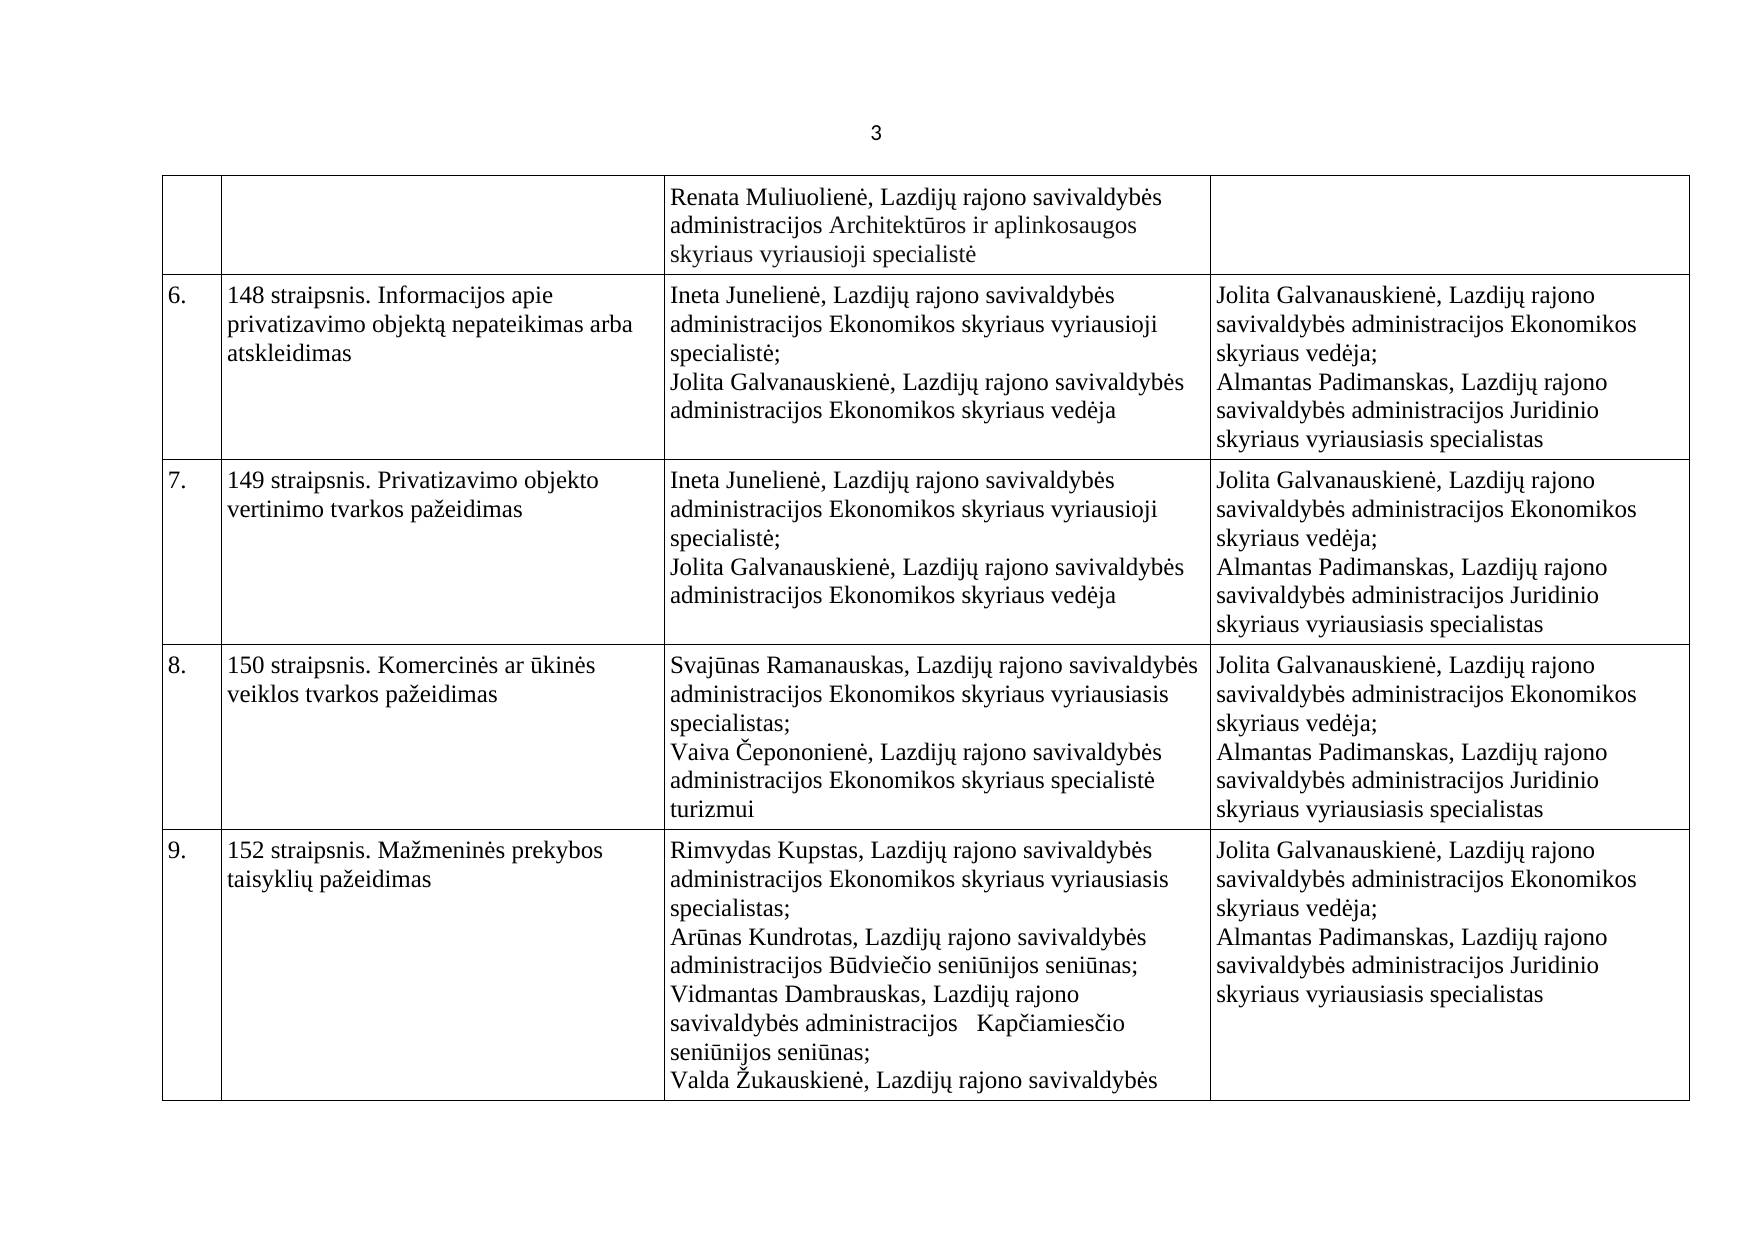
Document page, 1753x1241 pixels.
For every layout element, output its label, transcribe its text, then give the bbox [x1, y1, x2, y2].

table_cell Jolita Galvanauskienė, Lazdijų rajono savivaldybės administracijos Ekonomikos skyriaus vedėja; Almantas Padimanskas, Lazdijų rajono savivaldybės administracijos Juridinio skyriaus vyriausiasis specialistas [1211, 275, 1689, 459]
table_cell 9. [163, 830, 221, 1100]
table_cell 150 straipsnis. Komercinės ar ūkinės veiklos tvarkos pažeidimas [222, 645, 664, 829]
table_cell Rimvydas Kupstas, Lazdijų rajono savivaldybės administracijos Ekonomikos skyriaus vyriausiasis specialistas; Arūnas Kundrotas, Lazdijų rajono savivaldybės administracijos Būdviečio seniūnijos seniūnas; Vidmantas Dambrauskas, Lazdijų rajono savivaldybės administracijos Kapčiamiesčio seniūnijos seniūnas; Valda Žukauskienė, Lazdijų rajono savivaldybės [665, 830, 1210, 1100]
table_cell Jolita Galvanauskienė, Lazdijų rajono savivaldybės administracijos Ekonomikos skyriaus vedėja; Almantas Padimanskas, Lazdijų rajono savivaldybės administracijos Juridinio skyriaus vyriausiasis specialistas [1211, 460, 1689, 644]
table_cell [222, 176, 664, 274]
table_cell 152 straipsnis. Mažmeninės prekybos taisyklių pažeidimas [222, 830, 664, 1100]
table_cell Ineta Junelienė, Lazdijų rajono savivaldybės administracijos Ekonomikos skyriaus vyriausioji specialistė; Jolita Galvanauskienė, Lazdijų rajono savivaldybės administracijos Ekonomikos skyriaus vedėja [665, 275, 1210, 459]
table_cell [163, 176, 221, 274]
table_cell 149 straipsnis. Privatizavimo objekto vertinimo tvarkos pažeidimas [222, 460, 664, 644]
table_cell 8. [163, 645, 221, 829]
table_cell Jolita Galvanauskienė, Lazdijų rajono savivaldybės administracijos Ekonomikos skyriaus vedėja; Almantas Padimanskas, Lazdijų rajono savivaldybės administracijos Juridinio skyriaus vyriausiasis specialistas [1211, 830, 1689, 1100]
table_cell Svajūnas Ramanauskas, Lazdijų rajono savivaldybės administracijos Ekonomikos skyriaus vyriausiasis specialistas; Vaiva Čepononienė, Lazdijų rajono savivaldybės administracijos Ekonomikos skyriaus specialistė turizmui [665, 645, 1210, 829]
table_cell Jolita Galvanauskienė, Lazdijų rajono savivaldybės administracijos Ekonomikos skyriaus vedėja; Almantas Padimanskas, Lazdijų rajono savivaldybės administracijos Juridinio skyriaus vyriausiasis specialistas [1211, 645, 1689, 829]
table_cell Ineta Junelienė, Lazdijų rajono savivaldybės administracijos Ekonomikos skyriaus vyriausioji specialistė; Jolita Galvanauskienė, Lazdijų rajono savivaldybės administracijos Ekonomikos skyriaus vedėja [665, 460, 1210, 644]
table_cell [1211, 176, 1689, 274]
table_cell 6. [163, 275, 221, 459]
table_cell 148 straipsnis. Informacijos apie privatizavimo objektą nepateikimas arba atskleidimas [222, 275, 664, 459]
table_cell Renata Muliuolienė, Lazdijų rajono savivaldybės administracijos Architektūros ir aplinkosaugos skyriaus vyriausioji specialistė [665, 176, 1210, 274]
table_cell 7. [163, 460, 221, 644]
